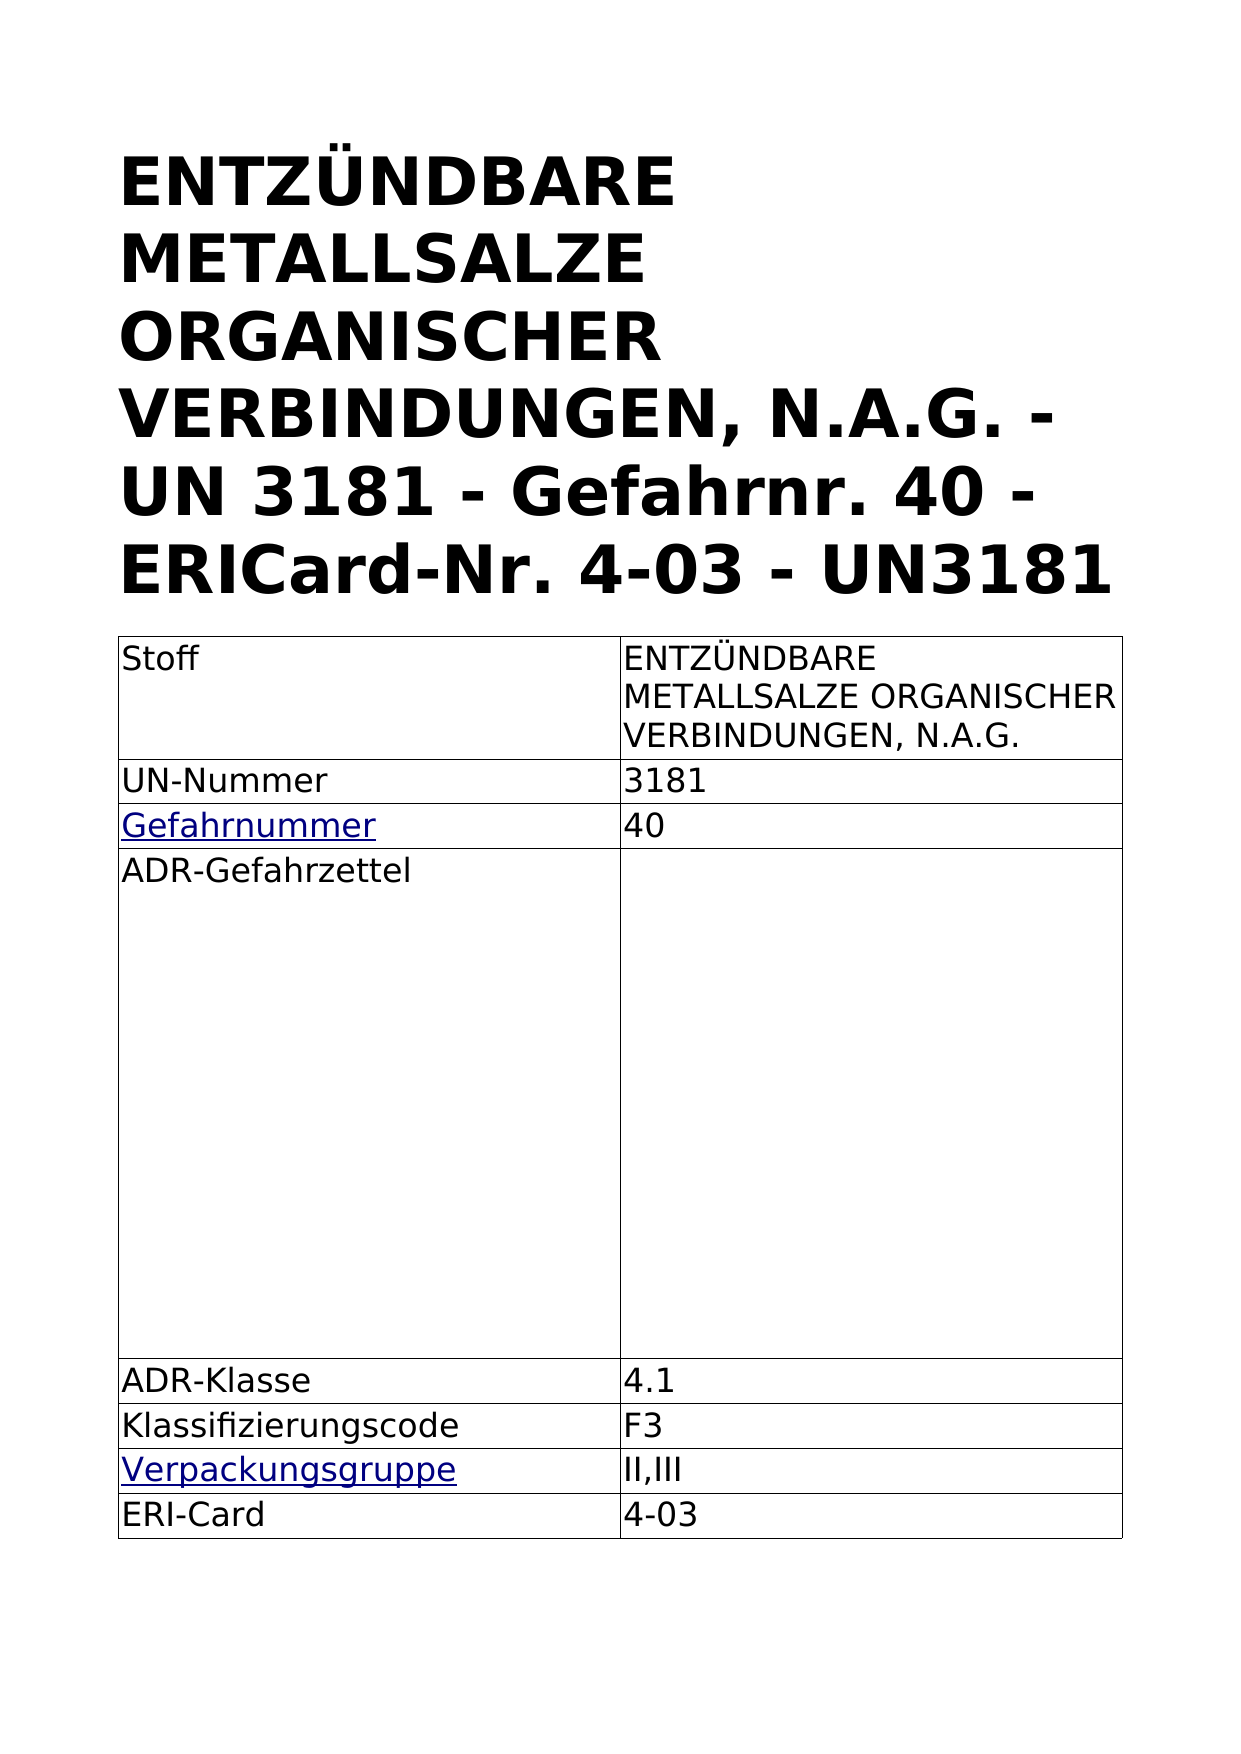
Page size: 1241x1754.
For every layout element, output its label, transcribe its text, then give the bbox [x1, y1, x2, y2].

table_cell ERI-Card [119, 1494, 620, 1537]
table_cell [621, 849, 1122, 1358]
table_cell II,III [621, 1449, 1122, 1493]
table_cell ADR-Klasse [119, 1359, 620, 1403]
table_cell 4.1 [621, 1359, 1122, 1403]
table_cell F3 [621, 1404, 1122, 1448]
table_cell ADR-Gefahrzettel [119, 849, 620, 1358]
table_cell Gefahrnummer [119, 804, 620, 848]
table_cell 40 [621, 804, 1122, 848]
table_cell UN-Nummer [119, 760, 620, 803]
table_header ENTZÜNDBARE METALLSALZE ORGANISCHER VERBINDUNGEN, N.A.G. [621, 637, 1122, 758]
table_cell 3181 [621, 760, 1122, 803]
table_cell Verpackungsgruppe [119, 1449, 620, 1493]
table_header Stoff [119, 637, 620, 758]
subtitle ENTZÜNDBARE METALLSALZE ORGANISCHER VERBINDUNGEN, N.A.G. - UN 3181 - Gefahrnr. 40 - ERICard-Nr. 4-03 - UN3181 [118, 143, 1122, 609]
table_cell Klassifizierungscode [119, 1404, 620, 1448]
table_cell 4-03 [621, 1494, 1122, 1537]
